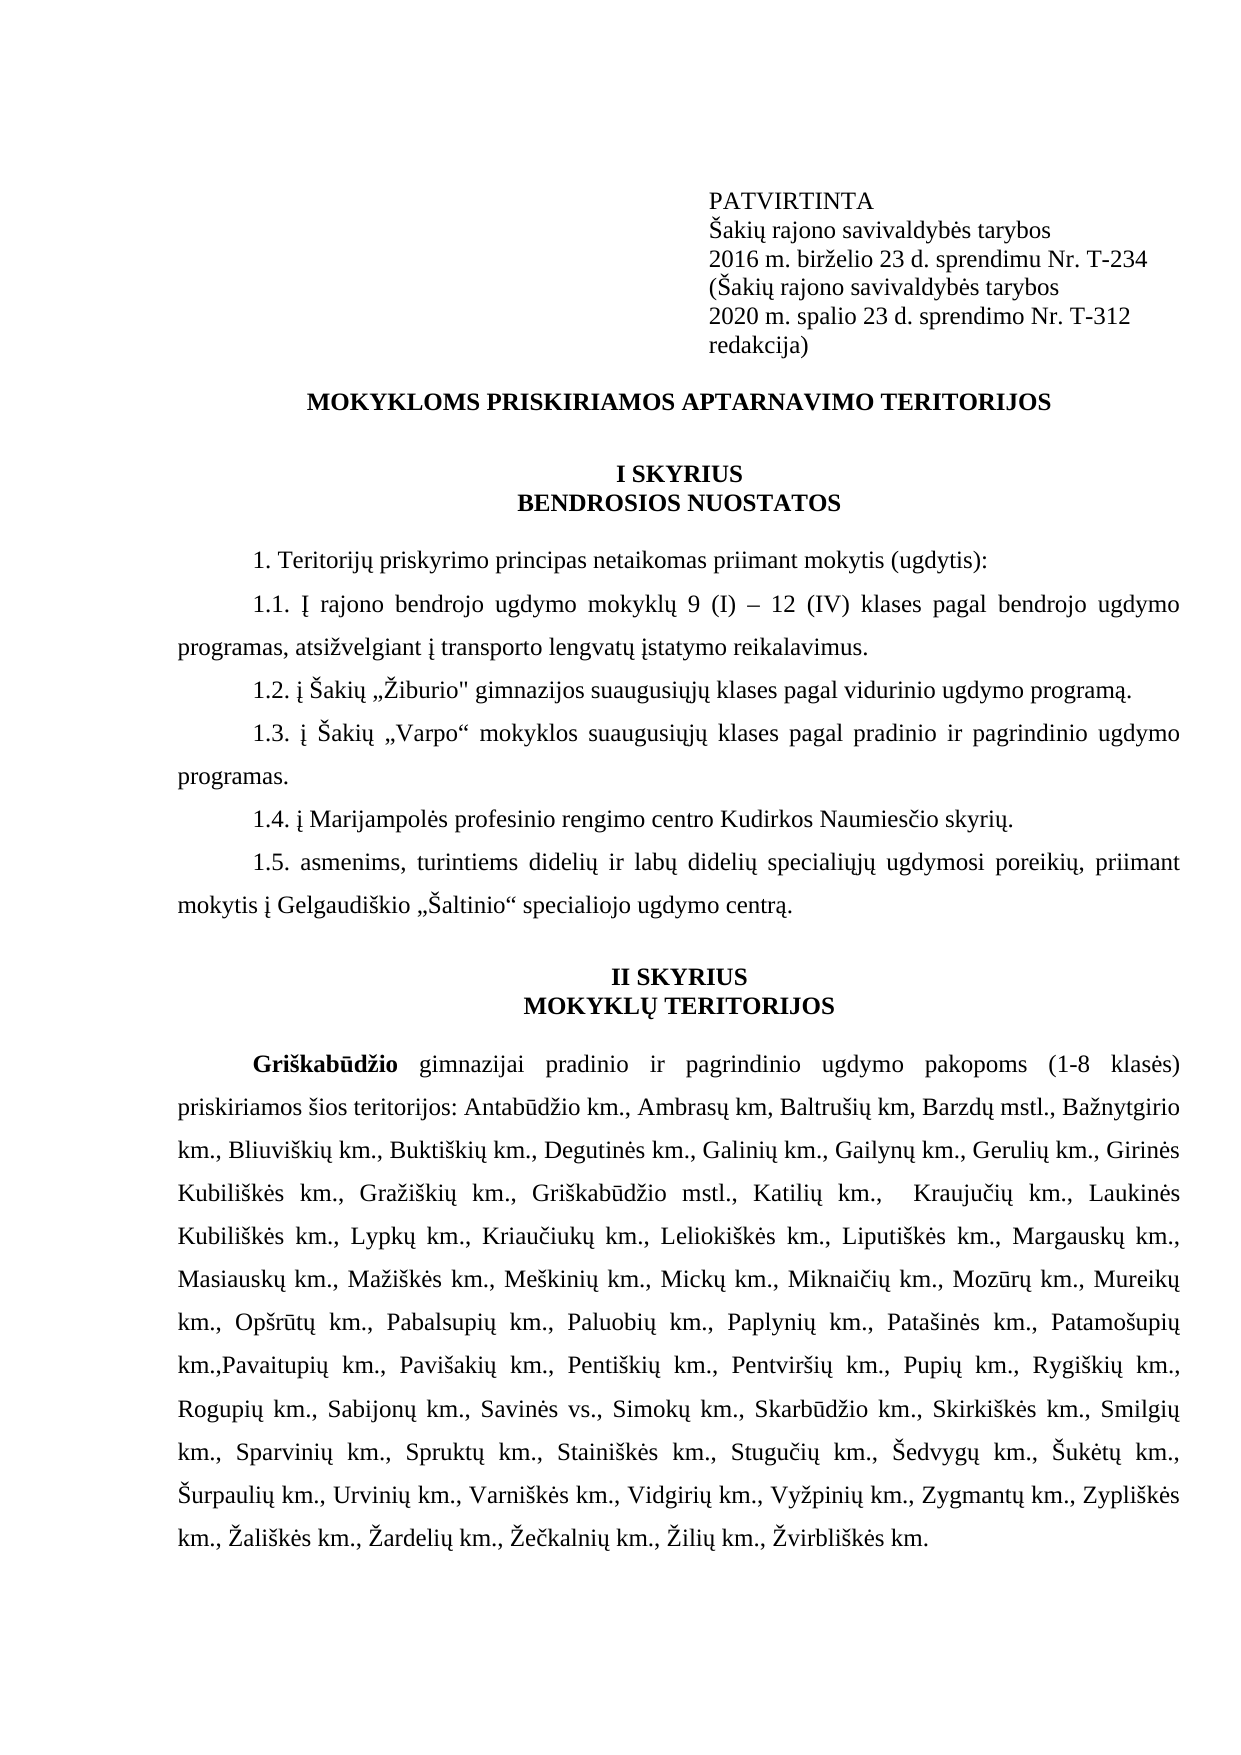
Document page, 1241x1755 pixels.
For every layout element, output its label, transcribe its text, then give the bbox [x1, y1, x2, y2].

text I SKYRIUS [177, 459, 1181, 488]
text 2020 m. spalio 23 d. sprendimo Nr. T-312 [709, 301, 1181, 330]
text 1.3. į Šakių „Varpo“ mokyklos suaugusiųjų klases pagal pradinio ir pagrindinio ugdymo programas. [177, 718, 1181, 790]
text 1.5. asmenims, turintiems didelių ir labų didelių specialiųjų ugdymosi poreikių, priimant mokytis į Gelgaudiškio „Šaltinio“ specialiojo ugdymo centrą. [177, 847, 1181, 919]
text 1. Teritorijų priskyrimo principas netaikomas priimant mokytis (ugdytis): [177, 546, 1181, 574]
text 1.1. Į rajono bendrojo ugdymo mokyklų 9 (I) – 12 (IV) klases pagal bendrojo ugdymo programas, atsižvelgiant į transporto lengvatų įstatymo reikalavimus. [177, 589, 1181, 661]
text 1.2. į Šakių „Žiburio" gimnazijos suaugusiųjų klases pagal vidurinio ugdymo programą. [177, 675, 1181, 704]
text PATVIRTINTA [709, 186, 1181, 215]
text Bendrosios nuostatos [177, 488, 1181, 517]
text redakcija) [709, 330, 1181, 359]
text 2016 m. birželio 23 d. sprendimu Nr. T-234 [709, 244, 1181, 272]
text 1.4. į Marijampolės profesinio rengimo centro Kudirkos Naumiesčio skyrių. [177, 804, 1181, 833]
text MOKYKLOMS PRISKIRIAMOS APTARNAVIMO TERITORIJOS [177, 387, 1181, 416]
text II SKYRIUS [177, 962, 1181, 991]
text (Šakių rajono savivaldybės tarybos [709, 272, 1181, 301]
text Šakių rajono savivaldybės tarybos [709, 215, 1181, 244]
text Mokyklų teritorijos [177, 991, 1181, 1020]
text Griškabūdžio gimnazijai pradinio ir pagrindinio ugdymo pakopoms (1-8 klasės) priskiriamos šios teritorijos: Antabūdžio km., Ambrasų km, Baltrušių km, Barzdų mstl., Bažnytgirio km., Bliuviškių km., Buktiškių km., Degutinės km., Galinių km., Gailynų km., Gerulių km., Girinės Kubiliškės km., Gražiškių km., Griškabūdžio mstl., Katilių km., Kraujučių km., Laukinės Kubiliškės km., Lypkų km., Kriaučiukų km., Leliokiškės km., Liputiškės km., Margauskų km., Masiauskų km., Mažiškės km., Meškinių km., Mickų km., Miknaičių km., Mozūrų km., Mureikų km., Opšrūtų km., Pabalsupių km., Paluobių km., Paplynių km., Patašinės km., Patamošupių km.,Pavaitupių km., Pavišakių km., Pentiškių km., Pentviršių km., Pupių km., Rygiškių km., Rogupių km., Sabijonų km., Savinės vs., Simokų km., Skarbūdžio km., Skirkiškės km., Smilgių km., Sparvinių km., Spruktų km., Stainiškės km., Stugučių km., Šedvygų km., Šukėtų km., Šurpaulių km., Urvinių km., Varniškės km., Vidgirių km., Vyžpinių km., Zygmantų km., Zypliškės km., Žališkės km., Žardelių km., Žečkalnių km., Žilių km., Žvirbliškės km. [177, 1049, 1181, 1552]
